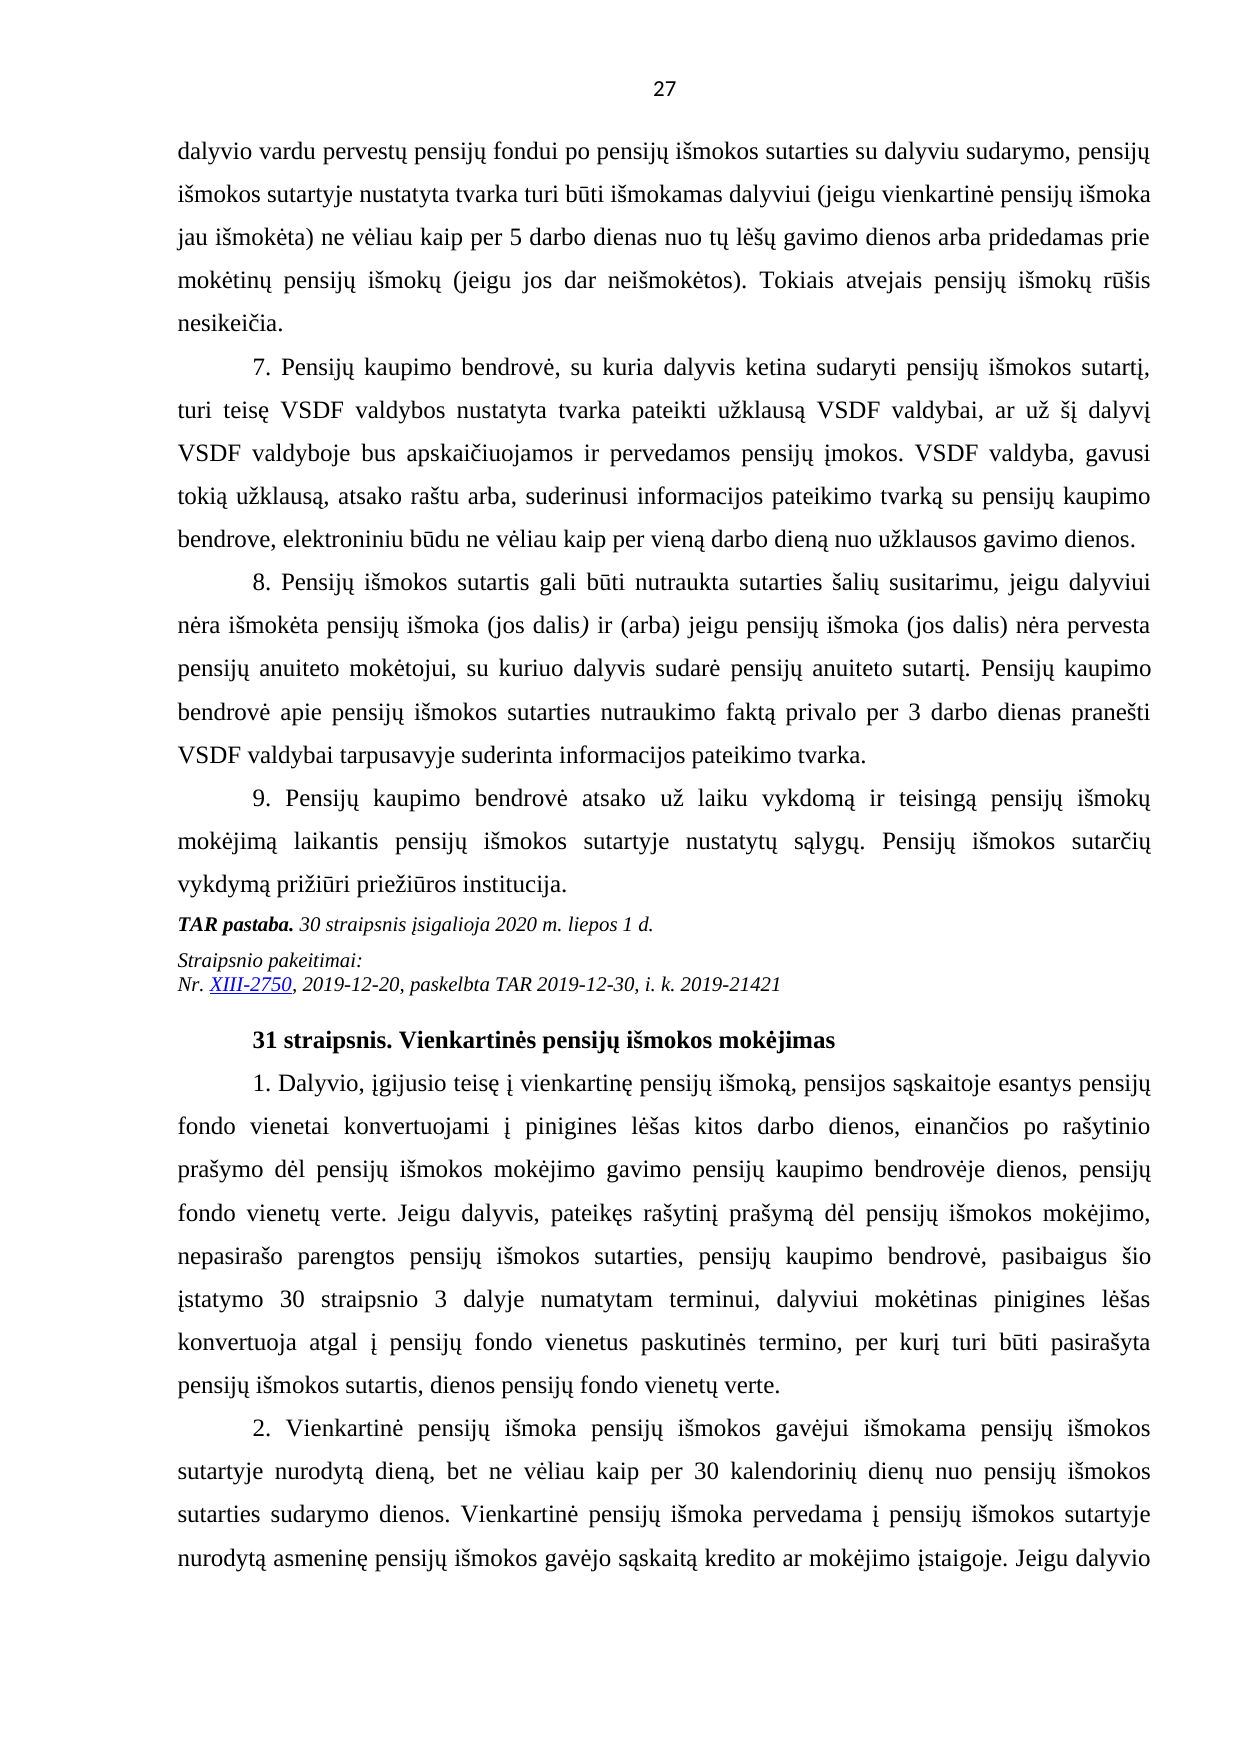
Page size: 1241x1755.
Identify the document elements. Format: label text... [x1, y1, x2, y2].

text 1. Dalyvio, įgijusio teisę į vienkartinę pensijų išmoką, pensijos sąskaitoje esantys pensijų fondo vienetai konvertuojami į pinigines lėšas kitos darbo dienos, einančios po rašytinio prašymo dėl pensijų išmokos mokėjimo gavimo pensijų kaupimo bendrovėje dienos, pensijų fondo vienetų verte. Jeigu dalyvis, pateikęs rašytinį prašymą dėl pensijų išmokos mokėjimo, nepasirašo parengtos pensijų išmokos sutarties, pensijų kaupimo bendrovė, pasibaigus šio įstatymo 30 straipsnio 3 dalyje numatytam terminui, dalyviui mokėtinas pinigines lėšas konvertuoja atgal į pensijų fondo vienetus paskutinės termino, per kurį turi būti pasirašyta pensijų išmokos sutartis, dienos pensijų fondo vienetų verte. [177, 1068, 1152, 1399]
text 9. Pensijų kaupimo bendrovė atsako už laiku vykdomą ir teisingą pensijų išmokų mokėjimą laikantis pensijų išmokos sutartyje nustatytų sąlygų. Pensijų išmokos sutarčių vykdymą prižiūri priežiūros institucija. [177, 783, 1152, 898]
text 7. Pensijų kaupimo bendrovė, su kuria dalyvis ketina sudaryti pensijų išmokos sutartį, turi teisę VSDF valdybos nustatyta tvarka pateikti užklausą VSDF valdybai, ar už šį dalyvį VSDF valdyboje bus apskaičiuojamos ir pervedamos pensijų įmokos. VSDF valdyba, gavusi tokią užklausą, atsako raštu arba, suderinusi informacijos pateikimo tvarką su pensijų kaupimo bendrove, elektroniniu būdu ne vėliau kaip per vieną darbo dieną nuo užklausos gavimo dienos. [177, 352, 1152, 553]
text TAR pastaba. 30 straipsnis įsigalioja 2020 m. liepos 1 d. [177, 912, 1152, 936]
text 31 straipsnis. Vienkartinės pensijų išmokos mokėjimas [177, 1025, 1152, 1054]
text 8. Pensijų išmokos sutartis gali būti nutraukta sutarties šalių susitarimu, jeigu dalyviui nėra išmokėta pensijų išmoka (jos dalis) ir (arba) jeigu pensijų išmoka (jos dalis) nėra pervesta pensijų anuiteto mokėtojui, su kuriuo dalyvis sudarė pensijų anuiteto sutartį. Pensijų kaupimo bendrovė apie pensijų išmokos sutarties nutraukimo faktą privalo per 3 darbo dienas pranešti VSDF valdybai tarpusavyje suderinta informacijos pateikimo tvarka. [177, 567, 1152, 768]
text Nr. XIII-2750, 2019-12-20, paskelbta TAR 2019-12-30, i. k. 2019-21421 [177, 972, 1152, 996]
text Straipsnio pakeitimai: [177, 948, 1152, 972]
text 2. Vienkartinė pensijų išmoka pensijų išmokos gavėjui išmokama pensijų išmokos sutartyje nurodytą dieną, bet ne vėliau kaip per 30 kalendorinių dienų nuo pensijų išmokos sutarties sudarymo dienos. Vienkartinė pensijų išmoka pervedama į pensijų išmokos sutartyje nurodytą asmeninę pensijų išmokos gavėjo sąskaitą kredito ar mokėjimo įstaigoje. Jeigu dalyvio [177, 1413, 1152, 1571]
text dalyvio vardu pervestų pensijų fondui po pensijų išmokos sutarties su dalyviu sudarymo, pensijų išmokos sutartyje nustatyta tvarka turi būti išmokamas dalyviui (jeigu vienkartinė pensijų išmoka jau išmokėta) ne vėliau kaip per 5 darbo dienas nuo tų lėšų gavimo dienos arba pridedamas prie mokėtinų pensijų išmokų (jeigu jos dar neišmokėtos). Tokiais atvejais pensijų išmokų rūšis nesikeičia. [177, 136, 1152, 337]
